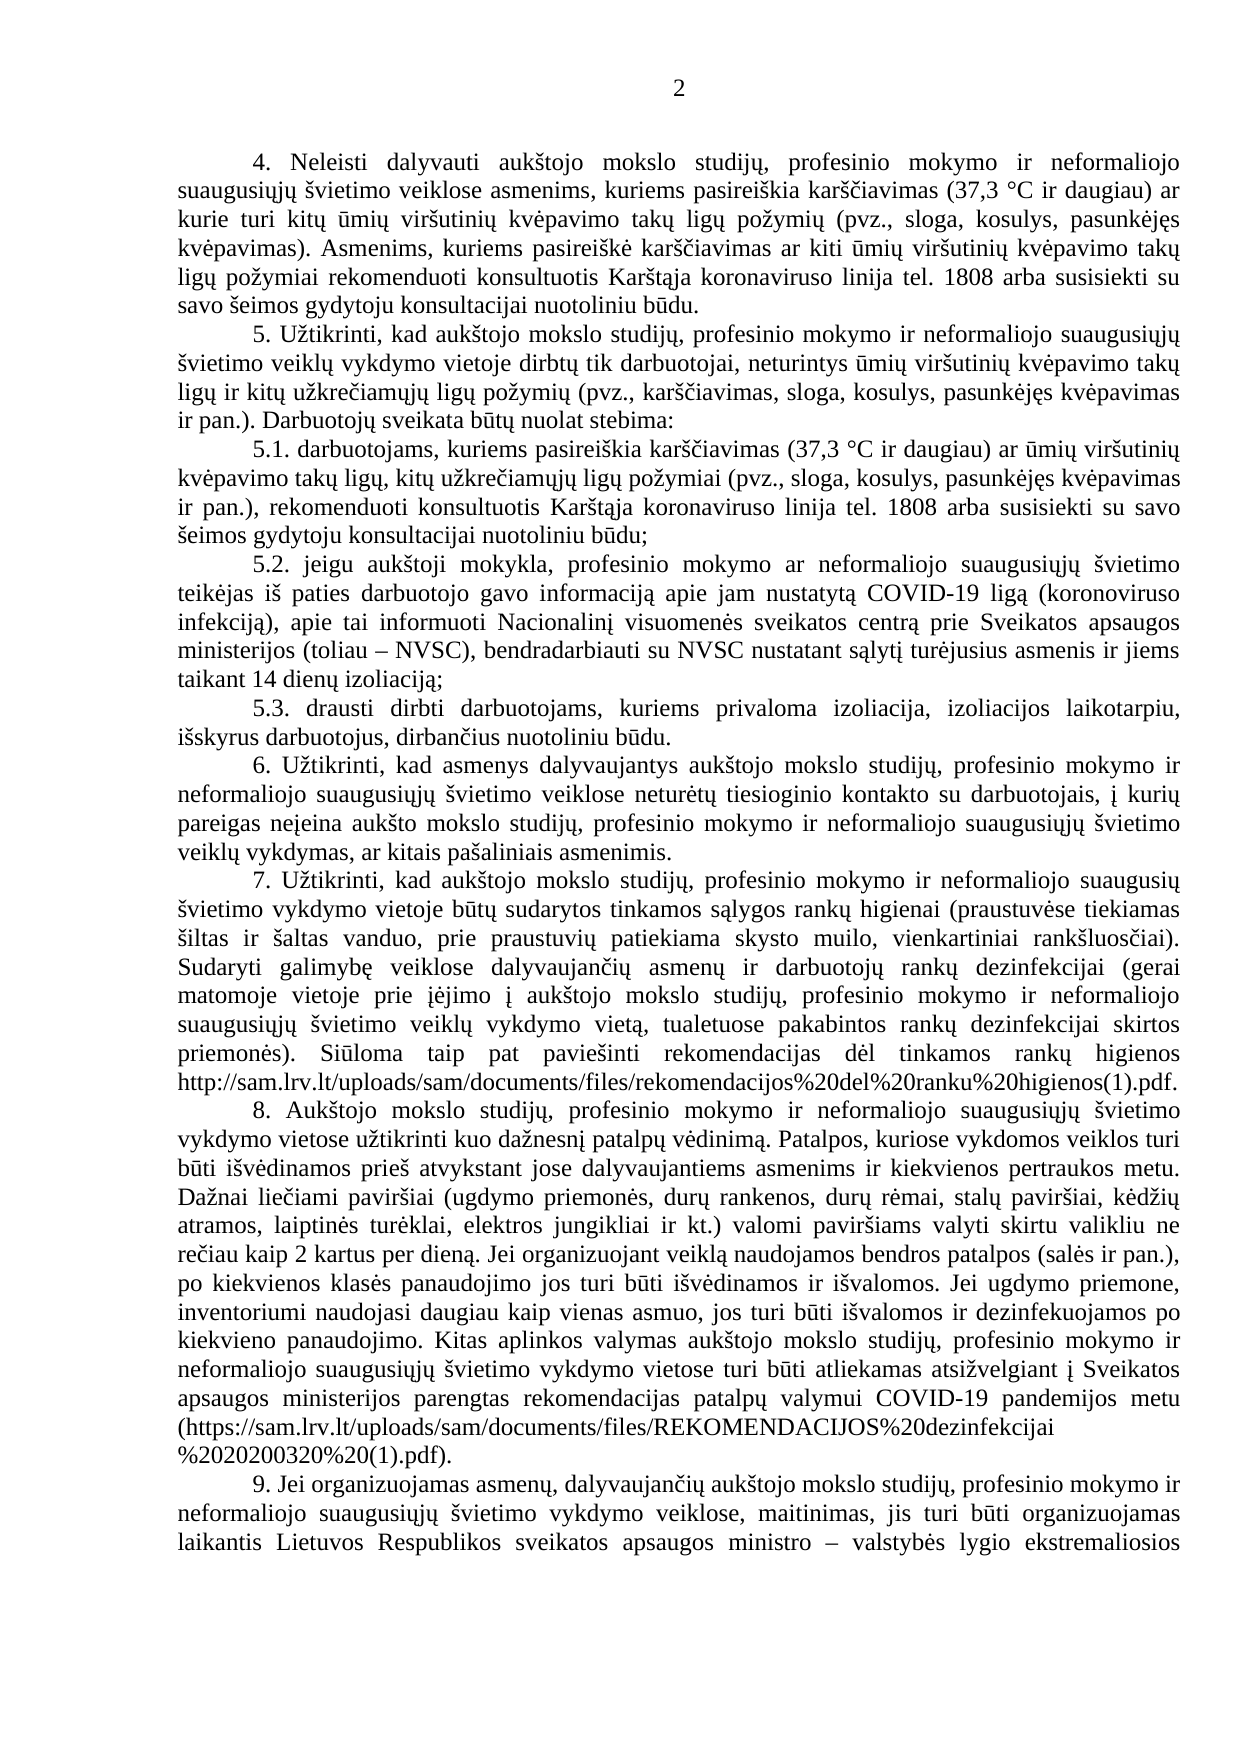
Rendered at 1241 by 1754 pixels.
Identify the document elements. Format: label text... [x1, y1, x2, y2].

text 5.2. jeigu aukštoji mokykla, profesinio mokymo ar neformaliojo suaugusiųjų švietimo teikėjas iš paties darbuotojo gavo informaciją apie jam nustatytą COVID-19 ligą (koronoviruso infekciją), apie tai informuoti Nacionalinį visuomenės sveikatos centrą prie Sveikatos apsaugos ministerijos (toliau – NVSC), bendradarbiauti su NVSC nustatant sąlytį turėjusius asmenis ir jiems taikant 14 dienų izoliaciją; [177, 549, 1181, 693]
text 5. Užtikrinti, kad aukštojo mokslo studijų, profesinio mokymo ir neformaliojo suaugusiųjų švietimo veiklų vykdymo vietoje dirbtų tik darbuotojai, neturintys ūmių viršutinių kvėpavimo takų ligų ir kitų užkrečiamųjų ligų požymių (pvz., karščiavimas, sloga, kosulys, pasunkėjęs kvėpavimas ir pan.). Darbuotojų sveikata būtų nuolat stebima: [177, 319, 1181, 434]
text 5.1. darbuotojams, kuriems pasireiškia karščiavimas (37,3 °C ir daugiau) ar ūmių viršutinių kvėpavimo takų ligų, kitų užkrečiamųjų ligų požymiai (pvz., sloga, kosulys, pasunkėjęs kvėpavimas ir pan.), rekomenduoti konsultuotis Karštąja koronaviruso linija tel. 1808 arba susisiekti su savo šeimos gydytoju konsultacijai nuotoliniu būdu; [177, 434, 1181, 549]
text 6. Užtikrinti, kad asmenys dalyvaujantys aukštojo mokslo studijų, profesinio mokymo ir neformaliojo suaugusiųjų švietimo veiklose neturėtų tiesioginio kontakto su darbuotojais, į kurių pareigas neįeina aukšto mokslo studijų, profesinio mokymo ir neformaliojo suaugusiųjų švietimo veiklų vykdymas, ar kitais pašaliniais asmenimis. [177, 751, 1181, 866]
text 5.3. drausti dirbti darbuotojams, kuriems privaloma izoliacija, izoliacijos laikotarpiu, išskyrus darbuotojus, dirbančius nuotoliniu būdu. [177, 693, 1181, 751]
text 9. Jei organizuojamas asmenų, dalyvaujančių aukštojo mokslo studijų, profesinio mokymo ir neformaliojo suaugusiųjų švietimo vykdymo veiklose, maitinimas, jis turi būti organizuojamas laikantis Lietuvos Respublikos sveikatos apsaugos ministro – valstybės lygio ekstremaliosios [177, 1469, 1181, 1556]
text 8. Aukštojo mokslo studijų, profesinio mokymo ir neformaliojo suaugusiųjų švietimo vykdymo vietose užtikrinti kuo dažnesnį patalpų vėdinimą. Patalpos, kuriose vykdomos veiklos turi būti išvėdinamos prieš atvykstant jose dalyvaujantiems asmenims ir kiekvienos pertraukos metu. Dažnai liečiami paviršiai (ugdymo priemonės, durų rankenos, durų rėmai, stalų paviršiai, kėdžių atramos, laiptinės turėklai, elektros jungikliai ir kt.) valomi paviršiams valyti skirtu valikliu ne rečiau kaip 2 kartus per dieną. Jei organizuojant veiklą naudojamos bendros patalpos (salės ir pan.), po kiekvienos klasės panaudojimo jos turi būti išvėdinamos ir išvalomos. Jei ugdymo priemone, inventoriumi naudojasi daugiau kaip vienas asmuo, jos turi būti išvalomos ir dezinfekuojamos po kiekvieno panaudojimo. Kitas aplinkos valymas aukštojo mokslo studijų, profesinio mokymo ir neformaliojo suaugusiųjų švietimo vykdymo vietose turi būti atliekamas atsižvelgiant į Sveikatos apsaugos ministerijos parengtas rekomendacijas patalpų valymui COVID-19 pandemijos metu (https://sam.lrv.lt/uploads/sam/documents/files/REKOMENDACIJOS%20dezinfekcijai%2020200320%20(1).pdf). [177, 1096, 1181, 1469]
text 4. Neleisti dalyvauti aukštojo mokslo studijų, profesinio mokymo ir neformaliojo suaugusiųjų švietimo veiklose asmenims, kuriems pasireiškia karščiavimas (37,3 °C ir daugiau) ar kurie turi kitų ūmių viršutinių kvėpavimo takų ligų požymių (pvz., sloga, kosulys, pasunkėjęs kvėpavimas). Asmenims, kuriems pasireiškė karščiavimas ar kiti ūmių viršutinių kvėpavimo takų ligų požymiai rekomenduoti konsultuotis Karštąja koronaviruso linija tel. 1808 arba susisiekti su savo šeimos gydytoju konsultacijai nuotoliniu būdu. [177, 147, 1181, 319]
text 7. Užtikrinti, kad aukštojo mokslo studijų, profesinio mokymo ir neformaliojo suaugusių švietimo vykdymo vietoje būtų sudarytos tinkamos sąlygos rankų higienai (praustuvėse tiekiamas šiltas ir šaltas vanduo, prie praustuvių patiekiama skysto muilo, vienkartiniai rankšluosčiai). Sudaryti galimybę veiklose dalyvaujančių asmenų ir darbuotojų rankų dezinfekcijai (gerai matomoje vietoje prie įėjimo į aukštojo mokslo studijų, profesinio mokymo ir neformaliojo suaugusiųjų švietimo veiklų vykdymo vietą, tualetuose pakabintos rankų dezinfekcijai skirtos priemonės). Siūloma taip pat paviešinti rekomendacijas dėl tinkamos rankų higienos http://sam.lrv.lt/uploads/sam/documents/files/rekomendacijos%20del%20ranku%20higienos(1).pdf. [177, 866, 1181, 1096]
